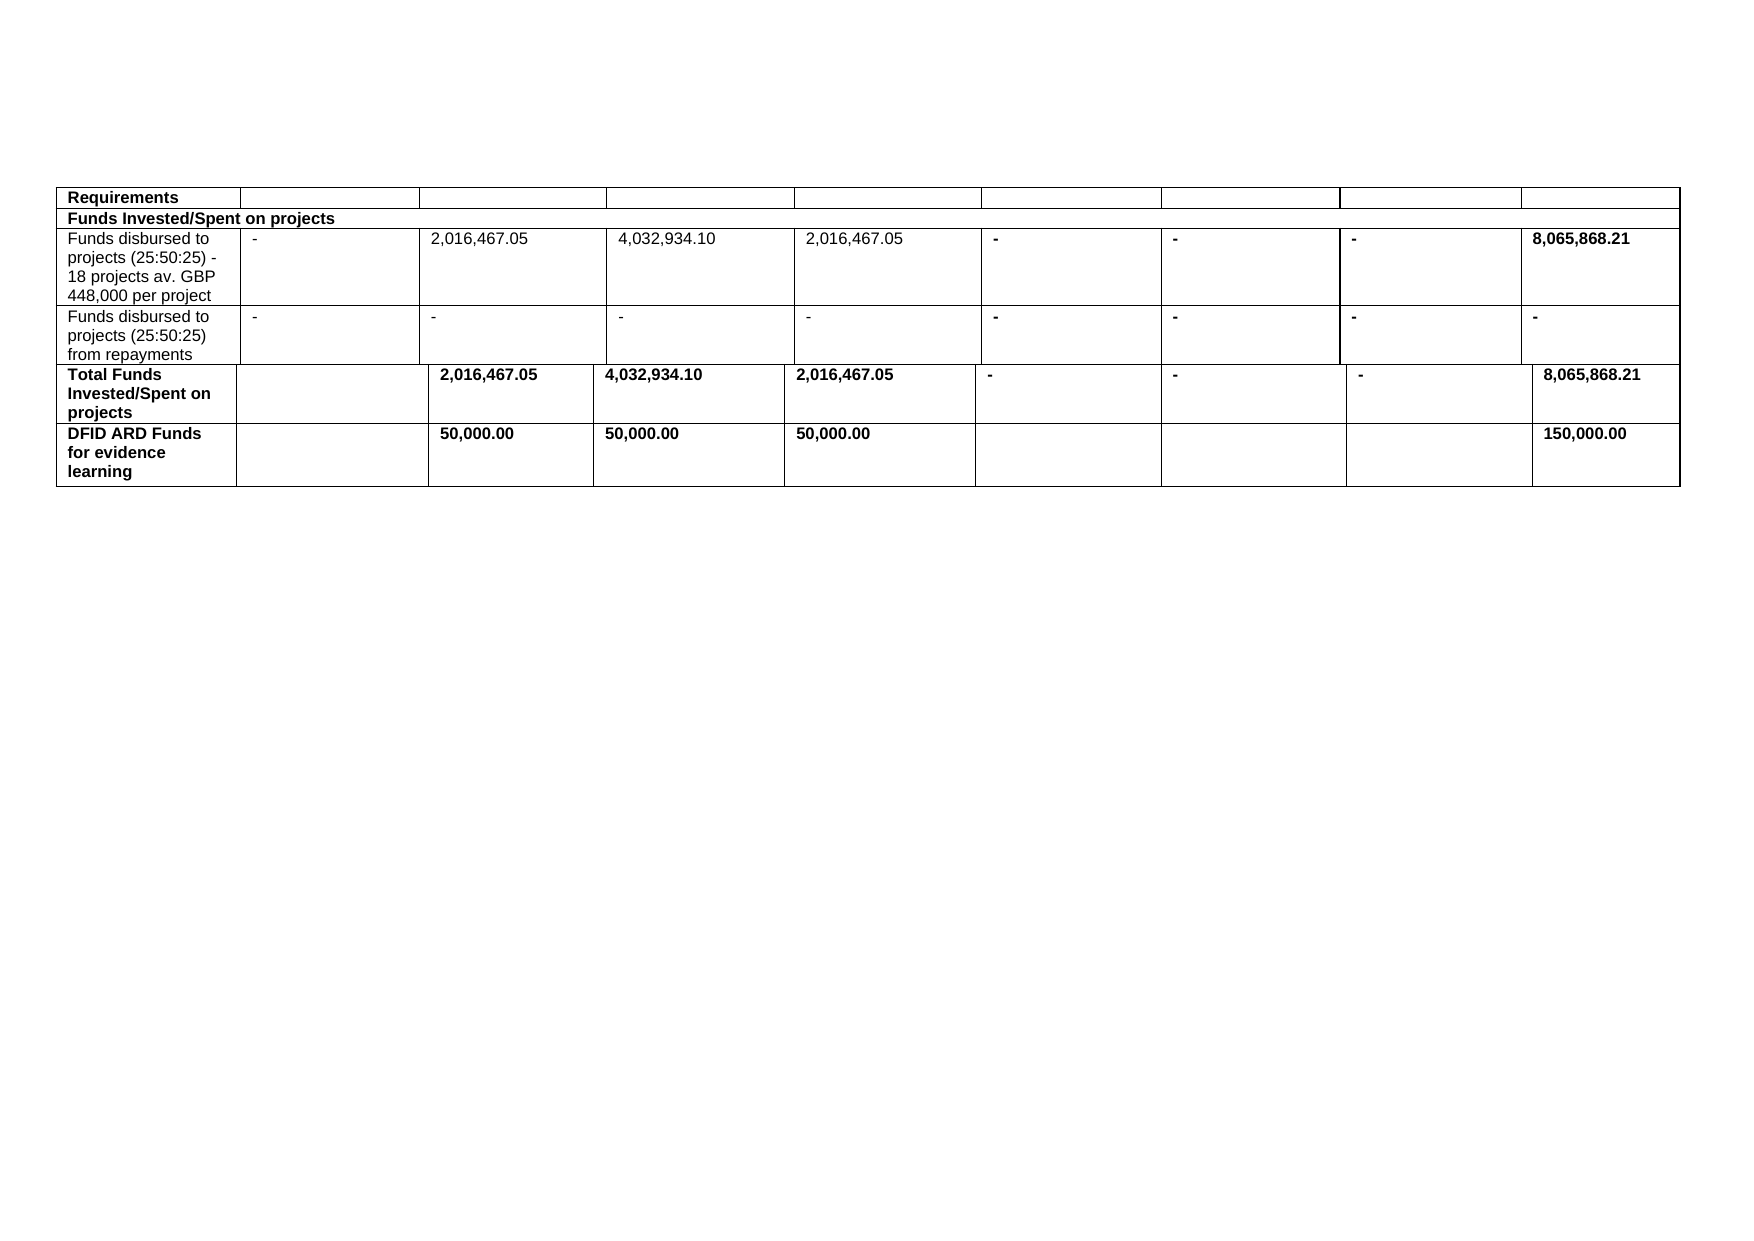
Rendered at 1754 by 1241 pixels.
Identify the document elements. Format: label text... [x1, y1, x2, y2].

table_cell - [1162, 306, 1339, 364]
table_cell 2,016,467.05 [785, 365, 975, 422]
table_cell [1522, 188, 1679, 207]
table_cell 2,016,467.05 [795, 229, 981, 305]
table_cell - [420, 306, 606, 364]
table_cell [1162, 424, 1346, 486]
table_cell [607, 188, 794, 207]
table_cell 150,000.00 [1533, 424, 1679, 486]
table_cell - [1522, 306, 1679, 364]
table_cell 8,065,868.21 [1533, 365, 1679, 422]
table_cell - [1162, 365, 1346, 422]
table_cell 4,032,934.10 [594, 365, 784, 422]
table_cell [982, 188, 1161, 207]
table_cell 50,000.00 [594, 424, 784, 486]
table_cell 2,016,467.05 [420, 229, 606, 305]
table_cell 8,065,868.21 [1522, 229, 1679, 305]
table_cell 50,000.00 [429, 424, 593, 486]
table_cell - [1341, 229, 1521, 305]
table_cell - [607, 306, 794, 364]
table_cell - [982, 306, 1161, 364]
table_cell [1162, 188, 1339, 207]
table_cell 2,016,467.05 [429, 365, 593, 422]
table_cell Total Funds Invested/Spent on projects [57, 365, 236, 422]
table_cell [241, 188, 419, 207]
table_cell DFID ARD Funds for evidence learning [57, 424, 236, 486]
table_cell - [795, 306, 981, 364]
table_cell [420, 188, 606, 207]
table_cell [795, 188, 981, 207]
table_cell Funds disbursed to projects (25:50:25) from repayments [57, 306, 240, 364]
table_cell - [1162, 229, 1339, 305]
table_cell - [982, 229, 1161, 305]
table_cell Funds disbursed to projects (25:50:25) - 18 projects av. GBP 448,000 per project [57, 229, 240, 305]
table_cell [1347, 424, 1532, 486]
table_cell - [1341, 306, 1521, 364]
table_cell [976, 424, 1161, 486]
table_cell 50,000.00 [785, 424, 975, 486]
table_cell [1341, 188, 1521, 207]
table_cell - [241, 306, 419, 364]
table_cell - [1347, 365, 1532, 422]
table_cell [237, 424, 428, 486]
table_cell Requirements [57, 188, 240, 207]
table_cell 4,032,934.10 [607, 229, 794, 305]
table_cell Funds Invested/Spent on projects [57, 209, 1679, 228]
table_cell - [976, 365, 1161, 422]
table_cell - [241, 229, 419, 305]
table_cell [237, 365, 428, 422]
